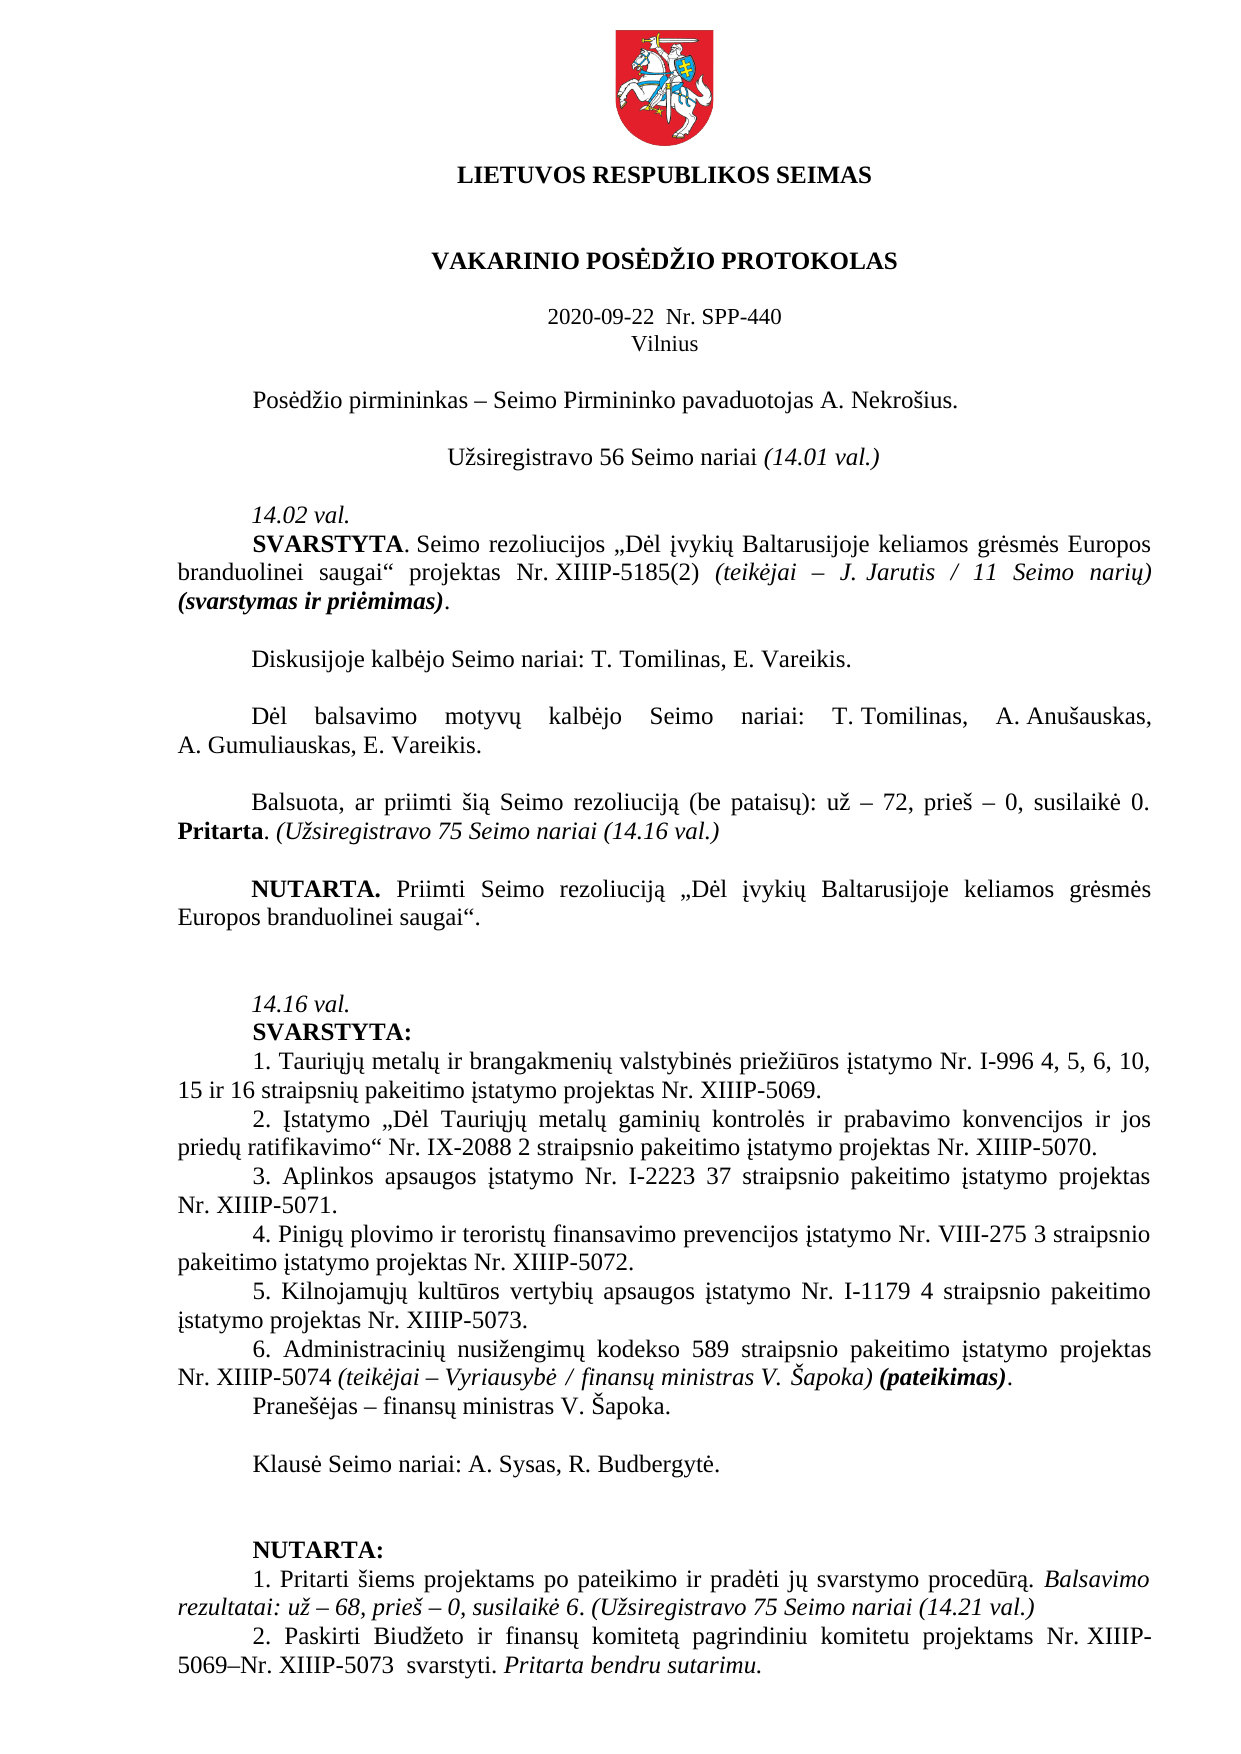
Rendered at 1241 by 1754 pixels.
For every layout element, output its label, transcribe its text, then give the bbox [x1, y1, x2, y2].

text Dėl balsavimo motyvų kalbėjo Seimo nariai: T. Tomilinas, A. Anušauskas, A. Gumuliauskas, E. Vareikis. [177, 701, 1152, 759]
text Balsuota, ar priimti šią Seimo rezoliuciją (be pataisų): už – 72, prieš – 0, susilaikė 0. Pritarta. (Užsiregistravo 75 Seimo nariai (14.16 val.) [177, 787, 1152, 845]
text SVARSTYTA. Seimo rezoliucijos „Dėl įvykių Baltarusijoje keliamos grėsmės Europos branduolinei saugai“ projektas Nr. XIIIP-5185(2) (teikėjai – J. Jarutis / 11 Seimo narių) (svarstymas ir priėmimas). [177, 529, 1152, 615]
text NUTARTA: [177, 1535, 1152, 1564]
text 1. Pritarti šiems projektams po pateikimo ir pradėti jų svarstymo procedūrą. Balsavimo rezultatai: už – 68, prieš – 0, susilaikė 6. (Užsiregistravo 75 Seimo nariai (14.21 val.) [177, 1564, 1152, 1621]
text Užsiregistravo 56 Seimo nariai (14.01 val.) [177, 442, 1152, 471]
text 2. Įstatymo „Dėl Tauriųjų metalų gaminių kontrolės ir prabavimo konvencijos ir jos priedų ratifikavimo“ Nr. IX-2088 2 straipsnio pakeitimo įstatymo projektas Nr. XIIIP-5070. [177, 1104, 1152, 1161]
text 2020-09-22 Nr. SPP-440 [177, 303, 1152, 330]
text 4. Pinigų plovimo ir teroristų finansavimo prevencijos įstatymo Nr. VIII-275 3 straipsnio pakeitimo įstatymo projektas Nr. XIIIP-5072. [177, 1219, 1152, 1276]
text 14.16 val. [177, 989, 1152, 1017]
text 5. Kilnojamųjų kultūros vertybių apsaugos įstatymo Nr. I-1179 4 straipsnio pakeitimo įstatymo projektas Nr. XIIIP-5073. [177, 1276, 1152, 1334]
text 1. Tauriųjų metalų ir brangakmenių valstybinės priežiūros įstatymo Nr. I-996 4, 5, 6, 10, 15 ir 16 straipsnių pakeitimo įstatymo projektas Nr. XIIIP-5069. [177, 1046, 1152, 1104]
text 3. Aplinkos apsaugos įstatymo Nr. I-2223 37 straipsnio pakeitimo įstatymo projektas Nr. XIIIP-5071. [177, 1161, 1152, 1219]
text SVARSTYTA: [177, 1017, 1152, 1046]
text 2. Paskirti Biudžeto ir finansų komitetą pagrindiniu komitetu projektams Nr. XIIIP-5069–Nr. XIIIP-5073 svarstyti. Pritarta bendru sutarimu. [177, 1621, 1152, 1679]
text Diskusijoje kalbėjo Seimo nariai: T. Tomilinas, E. Vareikis. [177, 644, 1152, 672]
text Pranešėjas – finansų ministras V. Šapoka. [177, 1391, 1152, 1420]
text 6. Administracinių nusižengimų kodekso 589 straipsnio pakeitimo įstatymo projektas Nr. XIIIP-5074 (teikėjai – Vyriausybė / finansų ministras V. Šapoka) (pateikimas). [177, 1334, 1152, 1391]
text Posėdžio pirmininkas – Seimo Pirmininko pavaduotojas A. Nekrošius. [177, 385, 1152, 414]
text NUTARTA. Priimti Seimo rezoliuciją „Dėl įvykių Baltarusijoje keliamos grėsmės Europos branduolinei saugai“. [177, 874, 1152, 931]
text Vilnius [177, 330, 1152, 356]
text VAKARINIO POSĖDŽIO PROTOKOLAS [177, 246, 1152, 275]
text Klausė Seimo nariai: A. Sysas, R. Budbergytė. [177, 1449, 1152, 1477]
text Lietuvos Respublikos Seimas [177, 160, 1152, 188]
text 14.02 val. [177, 500, 1152, 529]
